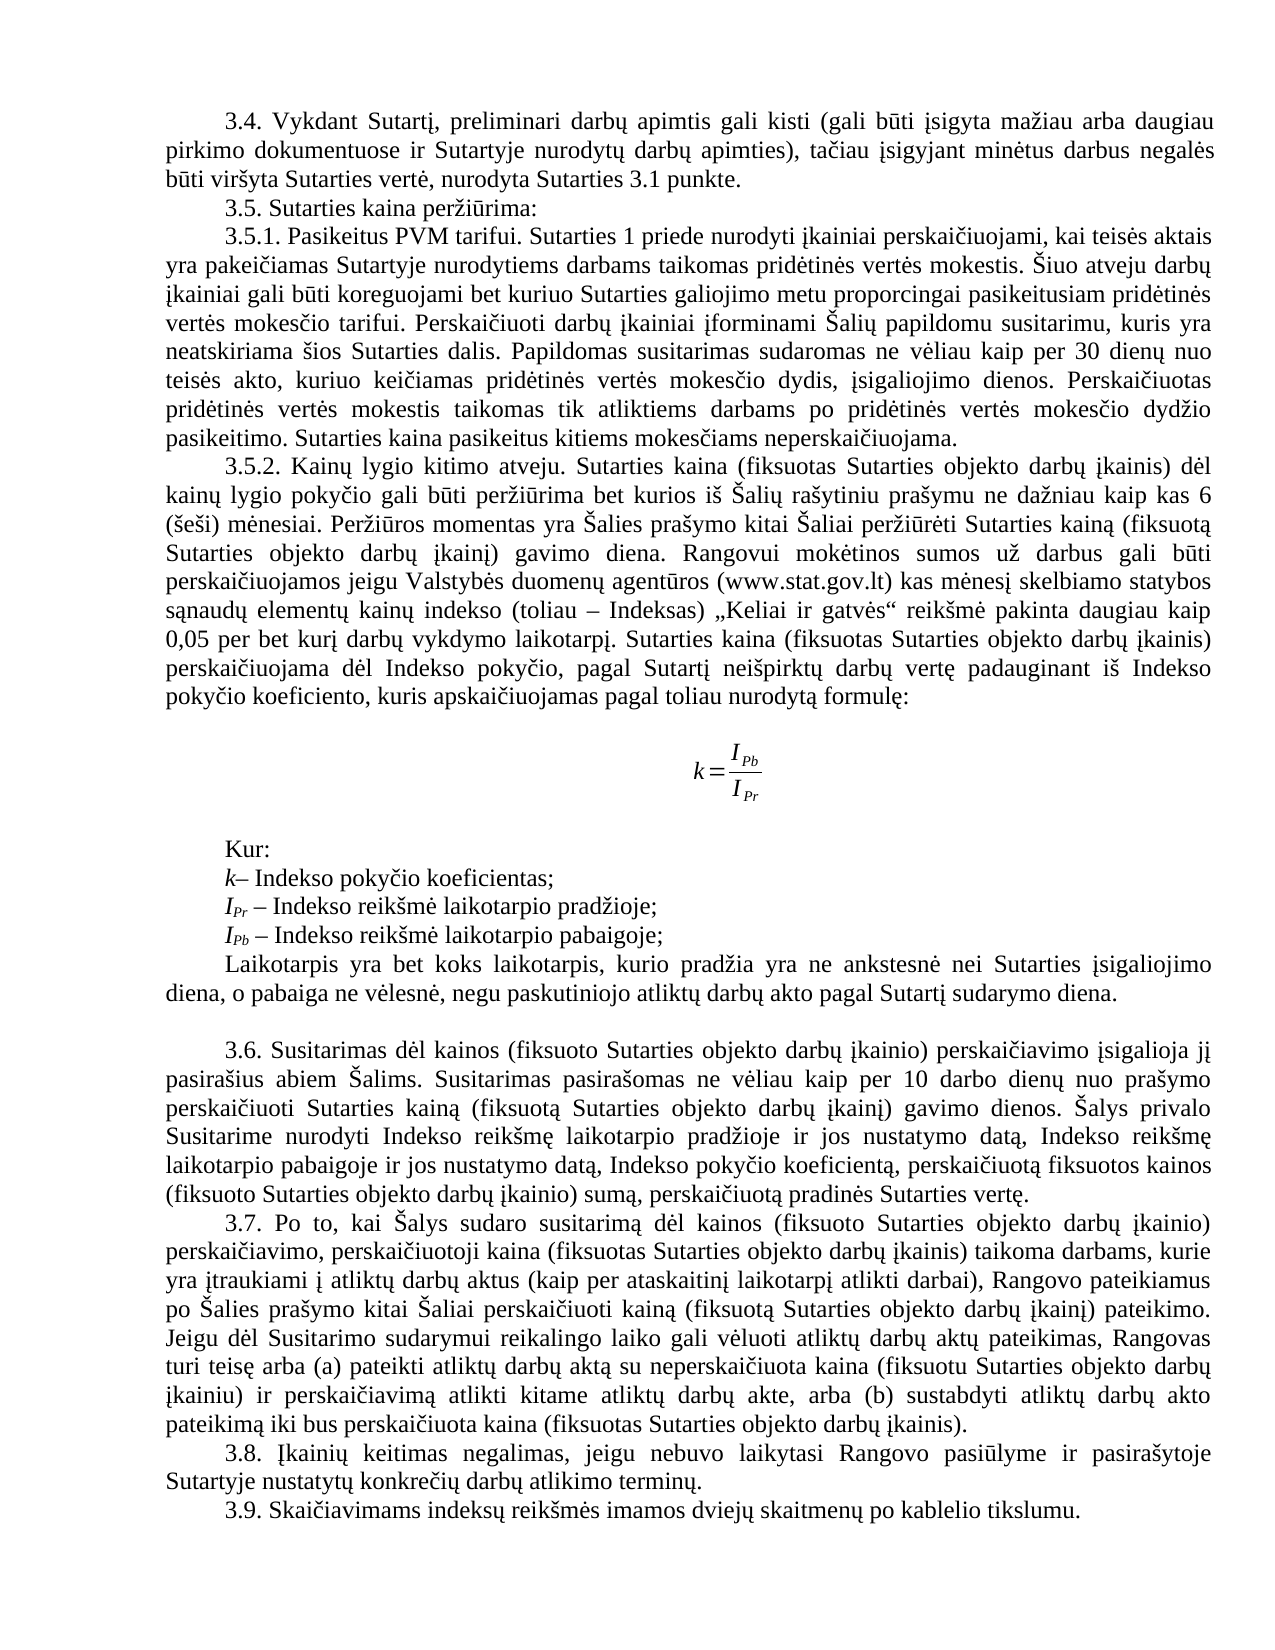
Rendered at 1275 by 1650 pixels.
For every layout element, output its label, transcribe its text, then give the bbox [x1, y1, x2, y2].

text IPr – Indekso reikšmė laikotarpio pradžioje; [165, 891, 1212, 920]
text Kur: [165, 834, 1212, 863]
text 3.5.1. Pasikeitus PVM tarifui. Sutarties 1 priede nurodyti įkainiai perskaičiuojami, kai teisės aktais yra pakeičiamas Sutartyje nurodytiems darbams taikomas pridėtinės vertės mokestis. Šiuo atveju darbų įkainiai gali būti koreguojami bet kuriuo Sutarties galiojimo metu proporcingai pasikeitusiam pridėtinės vertės mokesčio tarifui. Perskaičiuoti darbų įkainiai įforminami Šalių papildomu susitarimu, kuris yra neatskiriama šios Sutarties dalis. Papildomas susitarimas sudaromas ne vėliau kaip per 30 dienų nuo teisės akto, kuriuo keičiamas pridėtinės vertės mokesčio dydis, įsigaliojimo dienos. Perskaičiuotas pridėtinės vertės mokestis taikomas tik atliktiems darbams po pridėtinės vertės mokesčio dydžio pasikeitimo. Sutarties kaina pasikeitus kitiems mokesčiams neperskaičiuojama. [165, 221, 1212, 451]
text k– Indekso pokyčio koeficientas; [165, 863, 1212, 891]
text IPb – Indekso reikšmė laikotarpio pabaigoje; [165, 920, 1212, 949]
text 3.5. Sutarties kaina peržiūrima: [165, 193, 1212, 221]
text Laikotarpis yra bet koks laikotarpis, kurio pradžia yra ne ankstesnė nei Sutarties įsigaliojimo diena, o pabaiga ne vėlesnė, negu paskutiniojo atliktų darbų akto pagal Sutartį sudarymo diena. [165, 949, 1212, 1006]
text 3.9. Skaičiavimams indeksų reikšmės imamos dviejų skaitmenų po kablelio tikslumu. [165, 1495, 1216, 1524]
text 3.8. Įkainių keitimas negalimas, jeigu nebuvo laikytasi Rangovo pasiūlyme ir pasirašytoje Sutartyje nustatytų konkrečių darbų atlikimo terminų. [165, 1438, 1212, 1495]
text 3.5.2. Kainų lygio kitimo atveju. Sutarties kaina (fiksuotas Sutarties objekto darbų įkainis) dėl kainų lygio pokyčio gali būti peržiūrima bet kurios iš Šalių rašytiniu prašymu ne dažniau kaip kas 6 (šeši) mėnesiai. Peržiūros momentas yra Šalies prašymo kitai Šaliai peržiūrėti Sutarties kainą (fiksuotą Sutarties objekto darbų įkainį) gavimo diena. Rangovui mokėtinos sumos už darbus gali būti perskaičiuojamos jeigu Valstybės duomenų agentūros (www.stat.gov.lt) kas mėnesį skelbiamo statybos sąnaudų elementų kainų indekso (toliau – Indeksas) „Keliai ir gatvės“ reikšmė pakinta daugiau kaip 0,05 per bet kurį darbų vykdymo laikotarpį. Sutarties kaina (fiksuotas Sutarties objekto darbų įkainis) perskaičiuojama dėl Indekso pokyčio, pagal Sutartį neišpirktų darbų vertę padauginant iš Indekso pokyčio koeficiento, kuris apskaičiuojamas pagal toliau nurodytą formulę: [165, 451, 1212, 710]
text 3.6. Susitarimas dėl kainos (fiksuoto Sutarties objekto darbų įkainio) perskaičiavimo įsigalioja jį pasirašius abiem Šalims. Susitarimas pasirašomas ne vėliau kaip per 10 darbo dienų nuo prašymo perskaičiuoti Sutarties kainą (fiksuotą Sutarties objekto darbų įkainį) gavimo dienos. Šalys privalo Susitarime nurodyti Indekso reikšmę laikotarpio pradžioje ir jos nustatymo datą, Indekso reikšmę laikotarpio pabaigoje ir jos nustatymo datą, Indekso pokyčio koeficientą, perskaičiuotą fiksuotos kainos (fiksuoto Sutarties objekto darbų įkainio) sumą, perskaičiuotą pradinės Sutarties vertę. [165, 1035, 1212, 1208]
text 3.7. Po to, kai Šalys sudaro susitarimą dėl kainos (fiksuoto Sutarties objekto darbų įkainio) perskaičiavimo, perskaičiuotoji kaina (fiksuotas Sutarties objekto darbų įkainis) taikoma darbams, kurie yra įtraukiami į atliktų darbų aktus (kaip per ataskaitinį laikotarpį atlikti darbai), Rangovo pateikiamus po Šalies prašymo kitai Šaliai perskaičiuoti kainą (fiksuotą Sutarties objekto darbų įkainį) pateikimo. Jeigu dėl Susitarimo sudarymui reikalingo laiko gali vėluoti atliktų darbų aktų pateikimas, Rangovas turi teisę arba (a) pateikti atliktų darbų aktą su neperskaičiuota kaina (fiksuotu Sutarties objekto darbų įkainiu) ir perskaičiavimą atlikti kitame atliktų darbų akte, arba (b) sustabdyti atliktų darbų akto pateikimą iki bus perskaičiuota kaina (fiksuotas Sutarties objekto darbų įkainis). [165, 1208, 1212, 1438]
text 3.4. Vykdant Sutartį, preliminari darbų apimtis gali kisti (gali būti įsigyta mažiau arba daugiau pirkimo dokumentuose ir Sutartyje nurodytų darbų apimties), tačiau įsigyjant minėtus darbus negalės būti viršyta Sutarties vertė, nurodyta Sutarties 3.1 punkte. [165, 106, 1216, 193]
